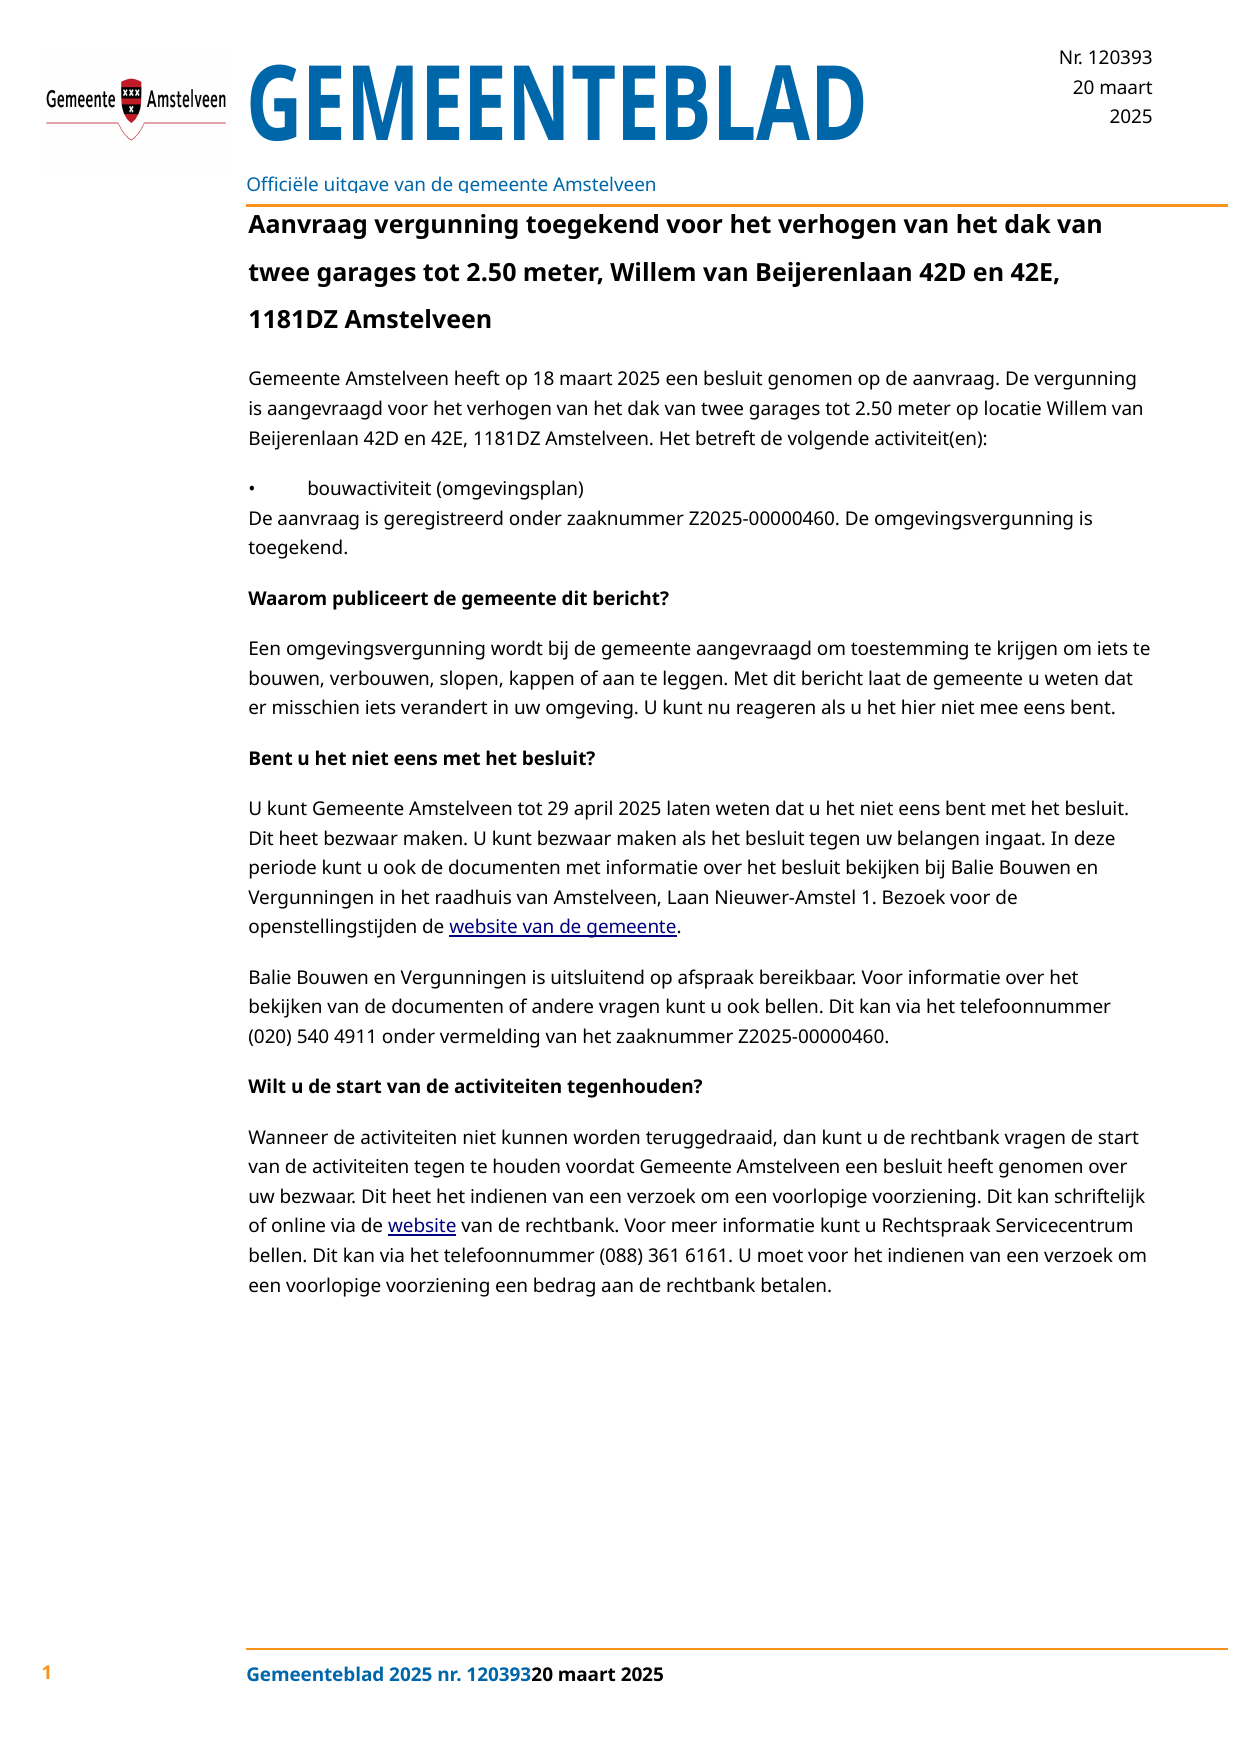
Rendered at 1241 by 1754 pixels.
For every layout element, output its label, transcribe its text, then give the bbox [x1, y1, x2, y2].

text Bent u het niet eens met het besluit? [248, 745, 1152, 770]
text De aanvraag is geregistreerd onder zaaknummer Z2025-00000460. De omgevingsvergunning is toegekend. [248, 505, 1152, 560]
text Aanvraag vergunning toegekend voor het verhogen van het dak van twee garages tot 2.50 meter, Willem van Beijerenlaan 42D en 42E, 1181DZ Amstelveen [248, 207, 1152, 336]
text Gemeente Amstelveen heeft op 18 maart 2025 een besluit genomen op de aanvraag. De vergunning is aangevraagd voor het verhogen van het dak van twee garages tot 2.50 meter op locatie Willem van Beijerenlaan 42D en 42E, 1181DZ Amstelveen. Het betreft de volgende activiteit(en): [248, 366, 1152, 450]
text Wilt u de start van de activiteiten tegenhouden? [248, 1073, 1152, 1099]
text Een omgevingsvergunning wordt bij de gemeente aangevraagd om toestemming te krijgen om iets te bouwen, verbouwen, slopen, kappen of aan te leggen. Met dit bericht laat de gemeente u weten dat er misschien iets verandert in uw omgeving. U kunt nu reageren als u het hier niet mee eens bent. [248, 635, 1152, 720]
text Wanneer de activiteiten niet kunnen worden teruggedraaid, dan kunt u de rechtbank vragen de start van de activiteiten tegen te houden voordat Gemeente Amstelveen een besluit heeft genomen over uw bezwaar. Dit heet het indienen van een verzoek om een voorlopige voorziening. Dit kan schriftelijk of online via de website van de rechtbank. Voor meer informatie kunt u Rechtspraak Servicecentrum bellen. Dit kan via het telefoonnummer (088) 361 6161. U moet voor het indienen van een verzoek om een voorlopige voorziening een bedrag aan de rechtbank betalen. [248, 1124, 1152, 1297]
text U kunt Gemeente Amstelveen tot 29 april 2025 laten weten dat u het niet eens bent met het besluit. Dit heet bezwaar maken. U kunt bezwaar maken als het besluit tegen uw belangen ingaat. In deze periode kunt u ook de documenten met informatie over het besluit bekijken bij Balie Bouwen en Vergunningen in het raadhuis van Amstelveen, Laan Nieuwer-Amstel 1. Bezoek voor de openstellingstijden de website van de gemeente. [248, 795, 1152, 939]
picture [41, 47, 231, 172]
text Balie Bouwen en Vergunningen is uitsluitend op afspraak bereikbaar. Voor informatie over het bekijken van de documenten of andere vragen kunt u ook bellen. Dit kan via het telefoonnummer (020) 540 4911 onder vermelding van het zaaknummer Z2025-00000460. [248, 964, 1152, 1049]
text Waarom publiceert de gemeente dit bericht? [248, 585, 1152, 610]
list bouwactiviteit (omgevingsplan) [248, 475, 1152, 501]
